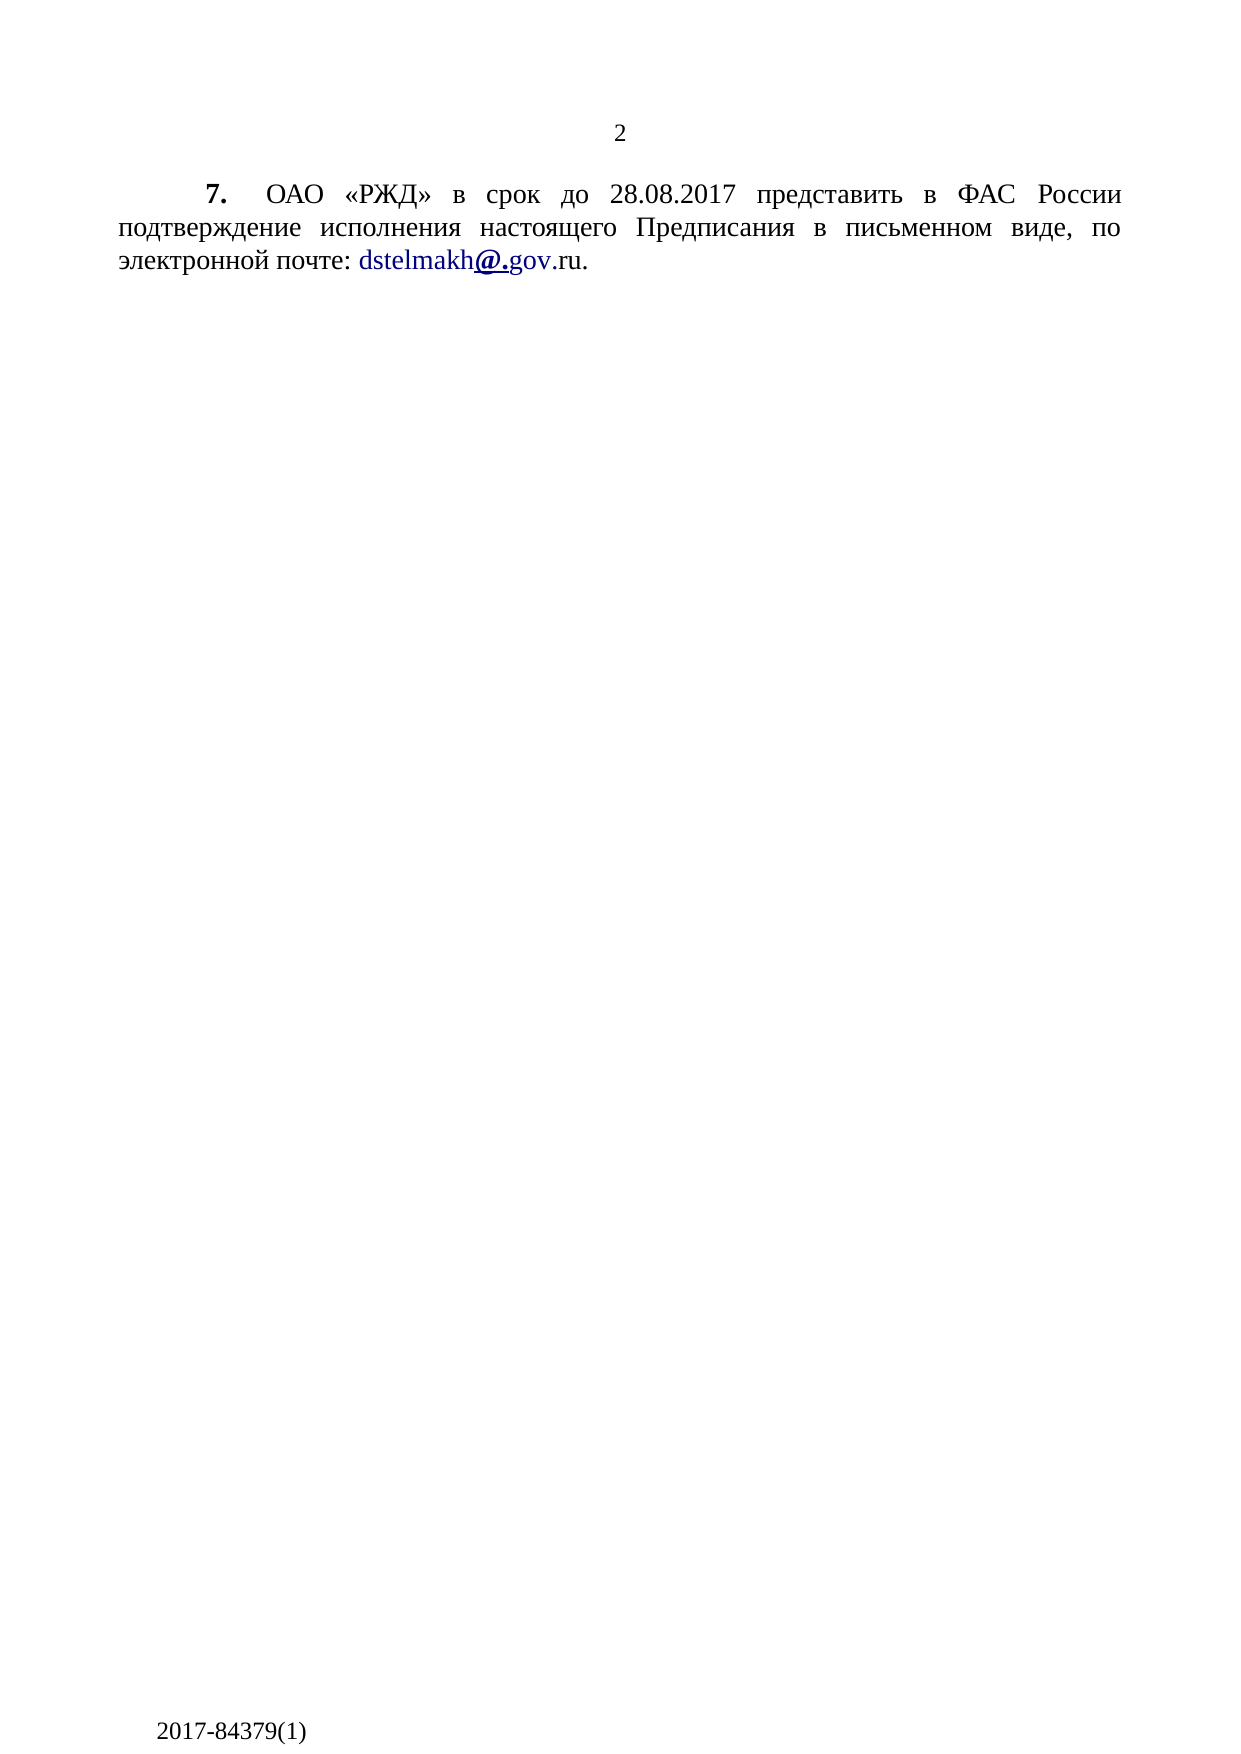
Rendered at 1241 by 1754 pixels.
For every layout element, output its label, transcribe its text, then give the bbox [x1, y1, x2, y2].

list ОАО «РЖД» в срок до 28.08.2017 представить в ФАС России подтверждение исполнения настоящего Предписания в письменном виде, по электронной почте: dstelmakh@.gov.ru. [118, 176, 1122, 276]
